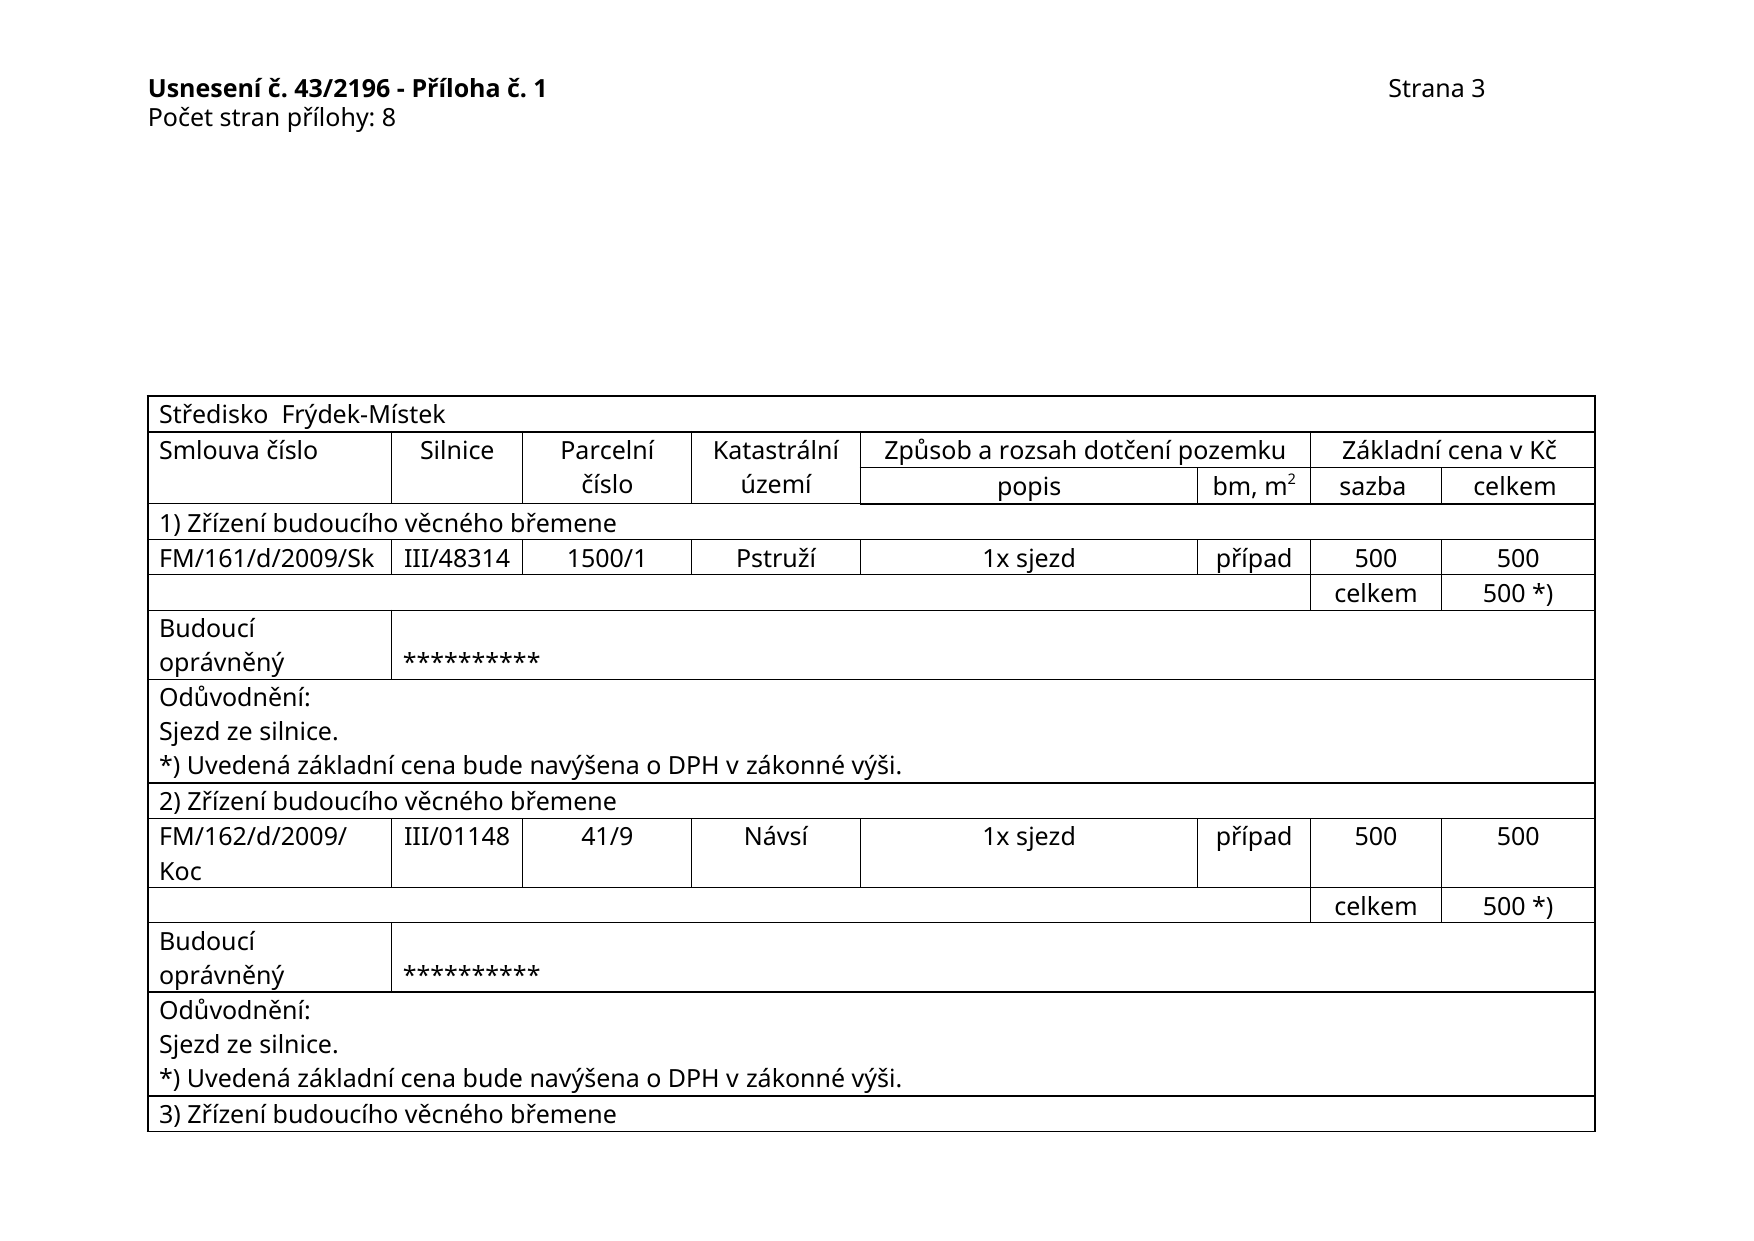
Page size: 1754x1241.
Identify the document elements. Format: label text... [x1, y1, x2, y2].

table_cell popis [861, 468, 1197, 503]
table_header Středisko Frýdek-Místek [149, 397, 1594, 431]
table_cell Pstruží [692, 540, 860, 574]
table_cell celkem [1311, 575, 1441, 609]
table_cell Odůvodnění: Sjezd ze silnice. *) Uvedená základní cena bude navýšena o DPH v zákonné výši. [149, 680, 1594, 782]
table_cell 500 [1311, 819, 1441, 887]
table_cell 500 [1442, 819, 1594, 887]
table_cell FM/161/d/2009/Sk [149, 540, 391, 574]
table_cell 1) Zřízení budoucího věcného břemene [149, 504, 1594, 539]
table_cell 1x sjezd [861, 540, 1197, 574]
table_cell Silnice [392, 433, 522, 503]
table_cell bm, m2 [1198, 468, 1310, 503]
table_cell Parcelní číslo [523, 433, 691, 503]
table_cell 500 [1311, 540, 1441, 574]
table_cell 41/9 [523, 819, 691, 887]
table_cell Katastrální území [692, 433, 860, 503]
table_cell III/48314 [392, 540, 522, 574]
table_cell 1x sjezd [861, 819, 1197, 887]
table_cell [149, 575, 1310, 609]
table_cell ********** [392, 923, 1594, 991]
table_cell Smlouva číslo [149, 433, 391, 503]
table_cell případ [1198, 819, 1310, 887]
table_cell III/01148 [392, 819, 522, 887]
table_cell sazba [1311, 468, 1441, 503]
table_cell [149, 888, 1310, 922]
table_cell 500 *) [1442, 575, 1594, 609]
table_cell celkem [1311, 888, 1441, 922]
table_cell Budoucí oprávněný [149, 611, 391, 679]
table_cell 1500/1 [523, 540, 691, 574]
table_cell 500 *) [1442, 888, 1594, 922]
table_cell Návsí [692, 819, 860, 887]
table_cell případ [1198, 540, 1310, 574]
table_cell Budoucí oprávněný [149, 923, 391, 991]
table_cell Odůvodnění: Sjezd ze silnice. *) Uvedená základní cena bude navýšena o DPH v zákonné výši. [149, 993, 1594, 1095]
table_cell FM/162/d/2009/Koc [149, 819, 391, 887]
table_cell Způsob a rozsah dotčení pozemku [861, 433, 1310, 467]
table_cell Základní cena v Kč [1311, 433, 1594, 467]
table_cell ********** [392, 611, 1594, 679]
table_cell 3) Zřízení budoucího věcného břemene [149, 1097, 1594, 1131]
table_cell 2) Zřízení budoucího věcného břemene [149, 784, 1594, 818]
table_cell celkem [1442, 468, 1594, 503]
table_cell 500 [1442, 540, 1594, 574]
